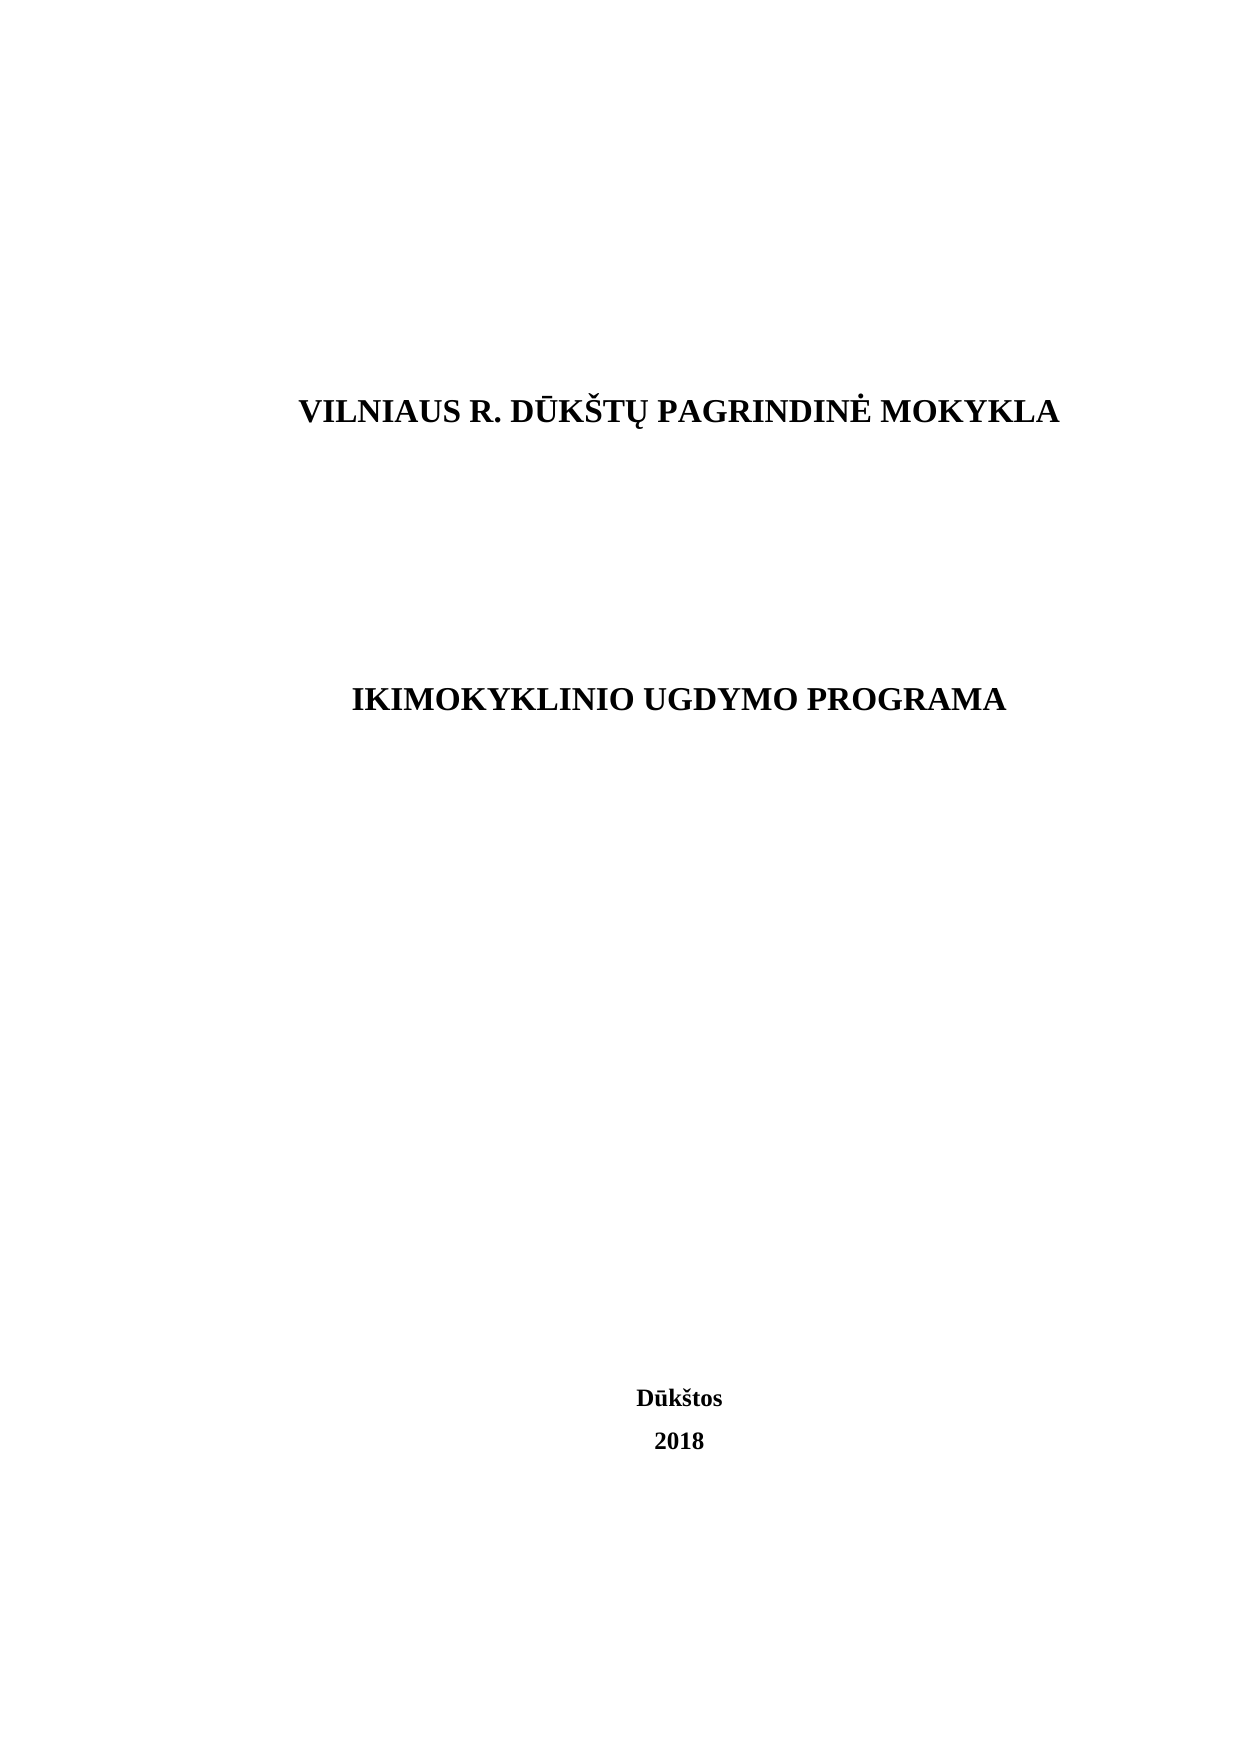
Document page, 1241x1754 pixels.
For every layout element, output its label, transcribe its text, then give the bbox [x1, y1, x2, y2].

text Dūkštos [177, 1383, 1181, 1412]
text 2018 [177, 1426, 1181, 1455]
text VILNIAUS R. DŪKŠTŲ PAGRINDINĖ MOKYKLA [177, 391, 1181, 429]
text IKIMOKYKLINIO UGDYMO PROGRAMA [177, 679, 1181, 717]
